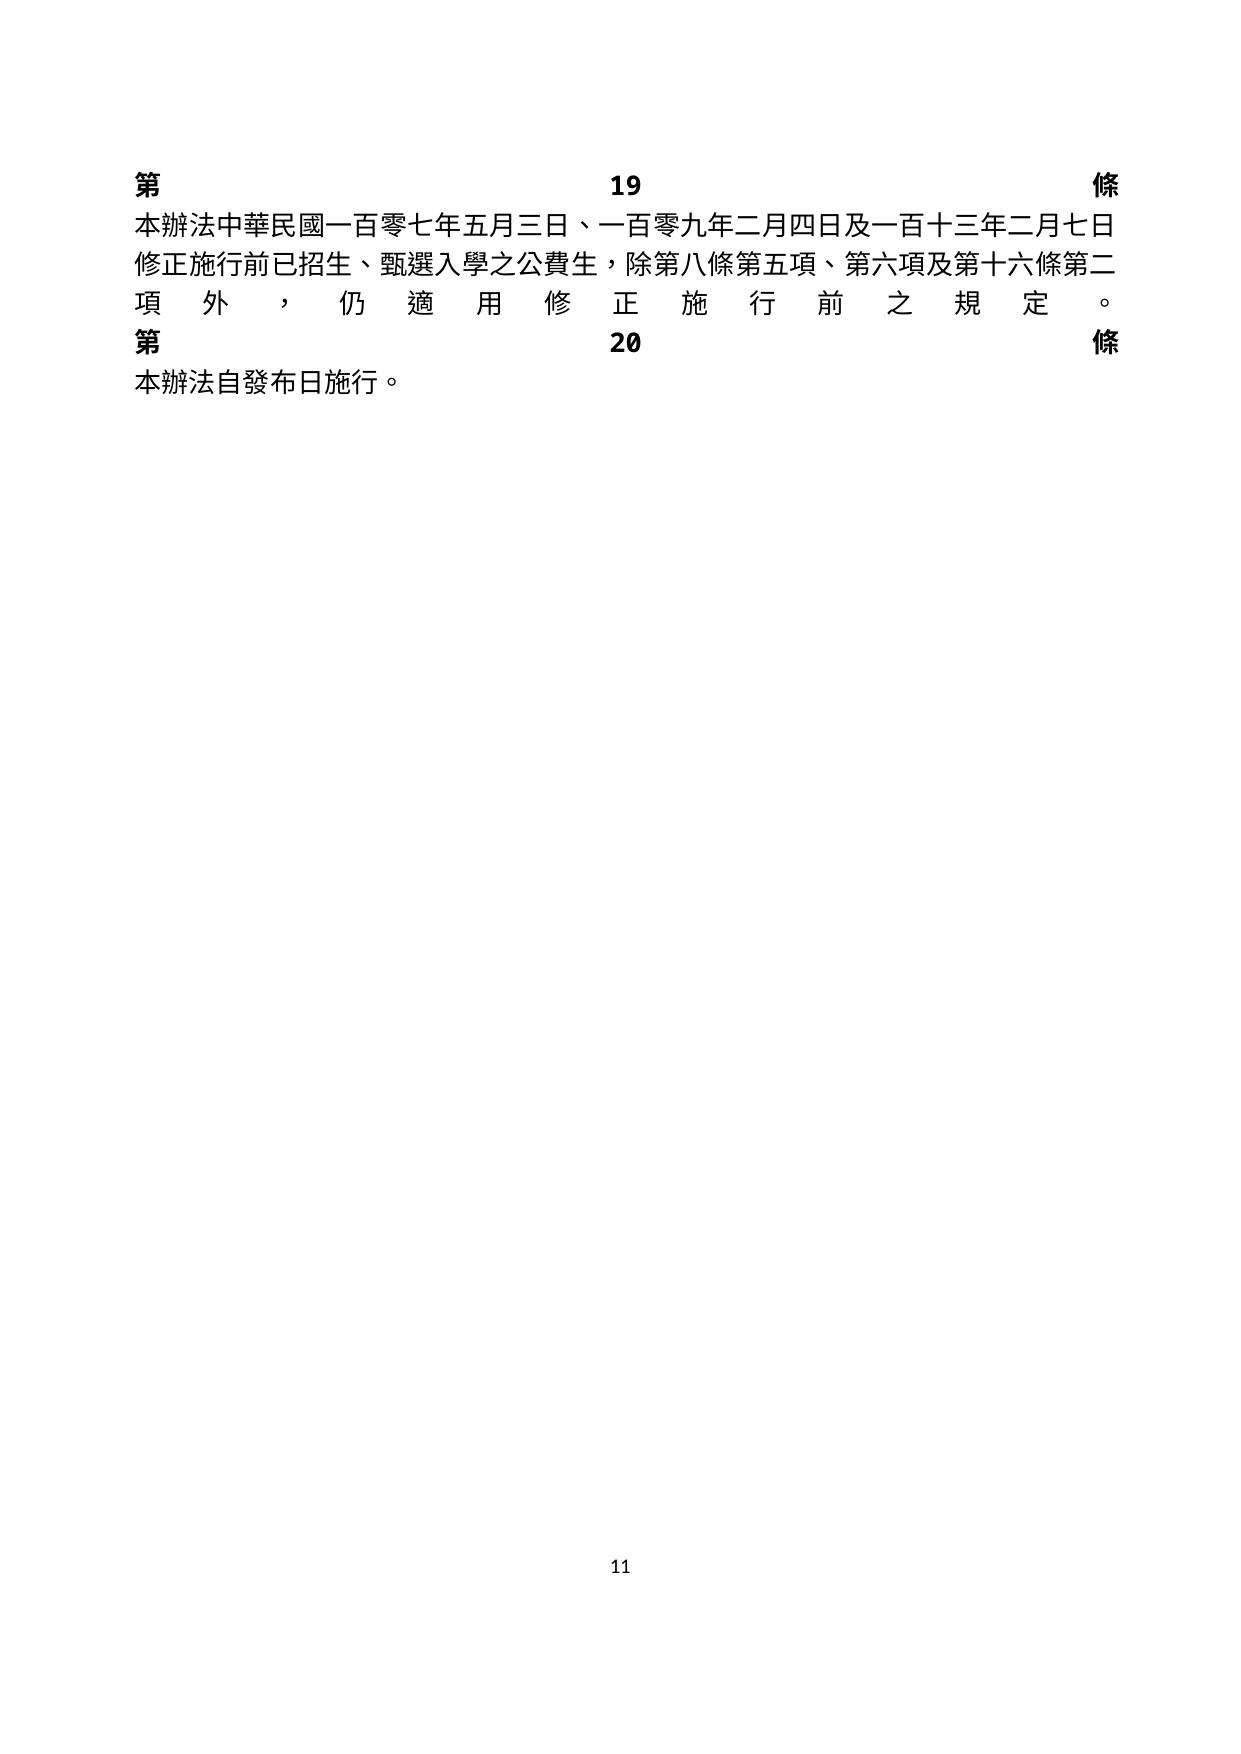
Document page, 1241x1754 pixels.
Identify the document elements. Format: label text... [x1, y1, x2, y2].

text 修正日期： 民國 113 年 02 月 07 日 第 1 條 本辦法依師資培育法（以下簡稱本法）第十四條第三項規定訂定之。 第 2 條 本辦法所稱公費生，指依本法第十四條第一項規定，享有師資培育公費待遇，畢業後應至偏遠或特殊地區學校服務之學生。 前項偏遠或特殊地區學校，由直轄市、縣（市）主管機關按學校位置或不足類科師資需求認定後，報中央主管機關核定。 第 3 條 中央主管機關為充裕偏遠或特殊地區師資需求，應規劃公費生之培育。 公費生培育名額於中央主管機關會商直轄市、縣（市）主管機關後，由直轄市、縣（市）主管機關提報缺額及類別，經中央主管機關調整後併國立學校師資需求核定之。 公費生培育名額經中央主管機關核定後，分配至各師資培育之大學。 第 4 條 各師資培育之大學應依中央主管機關核定公費生培育名額公開辦理招生或校內甄選，其錄取方式、名額、公費受領起訖時間與年限、所享權利、應履行及其他相關事項之義務、違反義務之處理與分發服務相關規定，應於招生簡章或甄選實施規定中定之。 原住民學生參與前項為保障原住民族教育師資來源而辦理之公開招生或校內甄選時，依原住民族教育法第三十一條第三項規定，應取得中級以上原住民族語言能力證明書。 各師資培育之大學辦理公費生培育，應落實該類科教師專業標準及服務精神之培養，並與中央主管機關及提報缺額、類別之直轄市、縣（市）主管機關建立合作輔導機制。 前項合作輔導機制，應包括共同規劃公費生應具備之教育專業知能、遴選教育實習機構及訂定輔導實施計畫。 第 5 條 經由師資培育之大學公開辦理招生入學之公費生公費受領年限為四年。但修業年限為四年以上之學系或學生成績優異依大學法第二十六條第二項規定得准提前畢業者，其公費受領之年數，應配合該學系或學生之修業年限延長或縮短之。 經由師資培育之大學校內甄選之公費生公費受領年限為二年至四年。但依中央、直轄市、縣（市）主管機關之公費師資需求，得延長或縮短公費受領年限者，其公費受領之年數，應配合中央、直轄市、縣（市）主管機關之公費師資需求延長或縮短之。 經由師資培育之大學公開辦理招生入學之碩士級公費生公費受領年限為二年。但依中央、直轄市、縣（市）主管機關之公費師資需求，得延長或縮短公費受領年限者，其公費受領之年數，應配合中央、直轄市、縣（市）主管機關之公費師資需求延長或縮短之。 前三項公費生於本法第十條規定之半年教育實習期間，無公費待遇，亦不計入服務年數。 第 6 條 公費項目及其支付基準由中央主管機關擬訂，報行政院核定。 第 7 條 公費生於公費受領前，應與分發就讀之師資培育之大學簽訂行政契約書。 前項契約書應記載下列事項： 一、學生姓名、系級、公費受領開始年月、公費受領起訖時間與年限、分發服務年限及分發學年度。 二、培育條件。 三、違反約定喪失公費受領及接受分發之權利、償還公費之條件及核計基準。 四、自願接受執行之約定，及保證人對公費生公費賠償負連帶責任。 五、公費受領期間應修習教育專業課程或專門課程至少二十四學分；抵免或重複修習課程，不得予以計入。 六、簽約日期及其他相關事項。 前項第五款課程，應由師資培育之大學訂定修課輔導計畫，作為契約書之附件。 契約書簽訂後，分發學年度不得延後，且培育條件不得變更。但原住民公費生及離島地區保送生，經中央、直轄市、縣（市）主管機關同意，得延後分發至多一學年度。 師資培育之大學應將公費生名冊、契約書及相關文件妥善保存。 第 8 條 公費生修業期間有下列情形之一者，應終止公費受領，並喪失接受分發之權利： 一、每學期修習教育專業課程或專門課程學分數未達二學分。 二、學業總平均成績，連續二學期未達班級排名前百分之三十。但成績達八十分以上，不在此限。 三、曾受申誡處分三次以上或記過以上處分。 四、畢業前未取得符合歐洲語言學習、教學、評量共同參考架構（ Common European Framework of Reference for Languages： learning,teaching,assessment） B1 級以上英語相關考試檢定及格證書。但有下列情形之一者，不在此限： （一）離島地區公費生取得 A2 級以上英語相關考試檢定及格證書。 （二）原住民公費生。 五、每學年義務輔導學習弱勢、經濟弱勢或區域弱勢學生，未達七十二小時。 六、畢業前未通過教學演示。 七、畢業前未符合中央、直轄市、縣（市）主管機關教育專業知能需求。 八、原住民公費生畢業前未取得中高級以上原住民族語言能力證明書。 九、原住民公費生畢業前於部落服務實習未達八週。 十、原住民公費生畢業前，未修畢原住民族之民族教育次專長課程。 前項第二款規定，於離島地區及原住民公費生之第一學年成績，不適用之。 離島地區及原住民公費生第二學年起之學業成績未達第一項第二款規定，其學業總平均於班級排名前百分四十或成績達七十五分以上者，得由師資培育之大學進行適性評估，經中央、直轄市、縣（市）主管機關同意，保有其公費生資格。 第一項第十款規定，於一百十學年度以前已招生、甄選入學之原住民公費生，除經中央主管機關核定一百十學年度招生、甄選入學，將分發原住民實驗學校者外，得選擇依中華民國一百十一年一月十日修正施行前之第一項第十款規定辦理。 公費生修業期間經就讀學校甄選為交換學生，並經中央、直轄市、縣（市）主管機關同意者，得保留公費生資格及延後分發，其期間至多一年。 前項公費生於交換期間應暫停公費受領，並以學期為單位暫停其權利及義務。 第 9 條 公費生有下列情形之一者，應終止公費受領，償還已受領之全部公費，並喪失接受分發之權利： 一、修業期間，因轉學、轉系而喪失公費生資格或放棄公費、被勒令退學、開除學籍或無故不就學。 二、因重大疾病或事故以外之其他理由辦理休學，致喪失公費生資格。 三、分發前未取得教師證書。 四、取得教師證書經通知分發報到，逾期不報到致撤銷分發。 公費生分發任教後，未依規定年限連續服務滿三年者，應償還已受領之全部公費；已連續服務三年以上未滿應服務年數者，依其未服務之年月數比例償還已受領之公費。 前項未服務年月數不滿一月者，以一月計。 培育公費生之師資培育之大學負追繳公費生應償還公費之義務。 第 10 條 公費生修業期間或分發服務期限屆滿前死亡或有下列情形之一者，免償還已受領之公費： 一、因重大疾病或事故辦理休學或不能繼續完成學業。 二、因重大疾病或事故致有前條第一項第三款情形。 三、服務義務期間，因重大疾病或事故，被認定不適任教職，經報該管主管機關核定免除公費服務義務。 前條及前項所稱重大疾病或事故之認定權責機關規定如下： 一、於修業期間或尚未取得教師證書之公費生：由各師資培育之大學認定後，報中央主管機關核定。 二、已分發任教之公費合格教師：由分發學校報該管主管機關核轉中央主管機關核定；其分發學校主管機關為中央主管機關者，由學校逕報中央主管機關核定。 第 11 條 公費生之缺額，得由各師資培育之大學訂定有關規定遞補，並報中央主管機關備查；公費受領自遞補日起至修畢師資職前教育課程為止，不得少於一年。 第 12 條 各師資培育之大學於公費生取得教師證書後，應造具公費合格教師名冊，報中央主管機關備查。 直轄市、縣（市）主管機關依第三條第二項規定提報之師資缺額，由中央主管機關辦理公費生分發，各直轄市、縣（市）主管機關不得拒絕；國立學校由中央主管機關逕行分發。 前項以外經中央主管機關依第三條第二項規定調整之公費生培育名額，應協調直轄市、縣（市）主管機關或分發學校同意後，辦理公費生分發。 中央、直轄市、縣（市）主管機關接獲公費生分發名額後，應參據各校教師需求名額、原住民族語言專長、學生成績及志願等，以公開、公平、公正方式分發至學校服務，並以一次為限。 第 13 條 下列人員應優先辦理專案分發： 一、離島地區及原住民保送生，分發原保送直轄市、縣（市）主管機關，再由原保送直轄市、縣（市）主管機關分發保送地區學校服務。但保送國立學校者，由中央主管機關逕行分發。 二、領有身心障礙證明之公費合格教師取得偏遠或特殊地區公立或已立案私立學校同意聘任之證明者。 三、具兵役義務者於取得教師證書後，除經兵役主管機關核准緩徵並於當年度完成分發者外，其餘由中央主管機關列冊候用，俟服完兵役後依規定統一辦理專案分發。 第 14 條 分發任教之公費合格教師，應按分發通知規定期限向該管主管機關、學校報到；其有特殊情形，須延緩報到者，應向分發學校申請，由學校報該管主管機關核轉中央主管機關核定；其分發學校主管機關為中央主管機關者，由學校逕報中央主管機關核定。 第 15 條 公費合格教師之分發任教，依教師法第九條第一項第一款規定，免經學校教師評審委員會審查。 第 16 條 公費生取得教師證書後，應於分發學校連續服務，其最低服務年限不得少於六年。 前項連續服務期間，因育嬰或應徵服兵役而留職停薪得視為連續服務；公費生如有重大疾病或事故者，得辦理展延服務，其期間至多為三年，並以一次為限。 前項所定重大疾病或事故之認定，由分發學校報該管主管機關核轉中央主管機關核定；其分發學校主管機關為中央主管機關者，由學校逕報中央主管機關核定。 第 17 條 公費生義務服務期間，不得申請異動、調職。但中央主管機關基於業務需要，得經分發學校及該管主管機關同意，調任至其他偏遠或特殊地區學校繼續履行服務義務。 分發學校之主管機關應將異動情形通知公費生原就讀學校繼續列管。 公費生義務服務期間之前三年不得申請辦公時間授予學位之進修。但於寒暑假期間進修者，不在此限。 第 18 條 各師資培育之大學，為鼓勵家境清寒或成績優異之自費生，應設立師資培育助學金；其數額，每人每月新臺幣四千元，並得視需求調整額度。 符合下列各款資格之一，並經各師資培育之大學審查通過者，得給予師資培育助學金： 一、清寒優秀之師資生： （一）學業成績：前一學期平均為系所前百分之四十，或達八十分以上。 （二）未受申誡處分三次以上或記過以上處分。 （三）經戶籍所在地直轄市、縣（市）主管機關認定為低收入戶、中低收入戶，或申請補助之學期尚有就學貸款。 二、成績優異之師資生： （一）學業成績：前一學期平均為系所前百分之三十。 （二）未受申誡處分三次以上或記過以上處分。 前項師資培育助學金，公立學校，由各大學校院自行編列預算支應；私立學校，由中央主管機關按年度編列預算酌予補助。 第一項師資培育助學金之名額、金額、審查程序及其他相關規定，由各師資培育之大學定之。 第 19 條 本辦法中華民國一百零七年五月三日、一百零九年二月四日及一百十三年二月七日修正施行前已招生、甄選入學之公費生，除第八條第五項、第六項及第十六條第二項外，仍適用修正施行前之規定。 第 20 條 本辦法自發布日施行。 [0, 164, 1119, 400]
